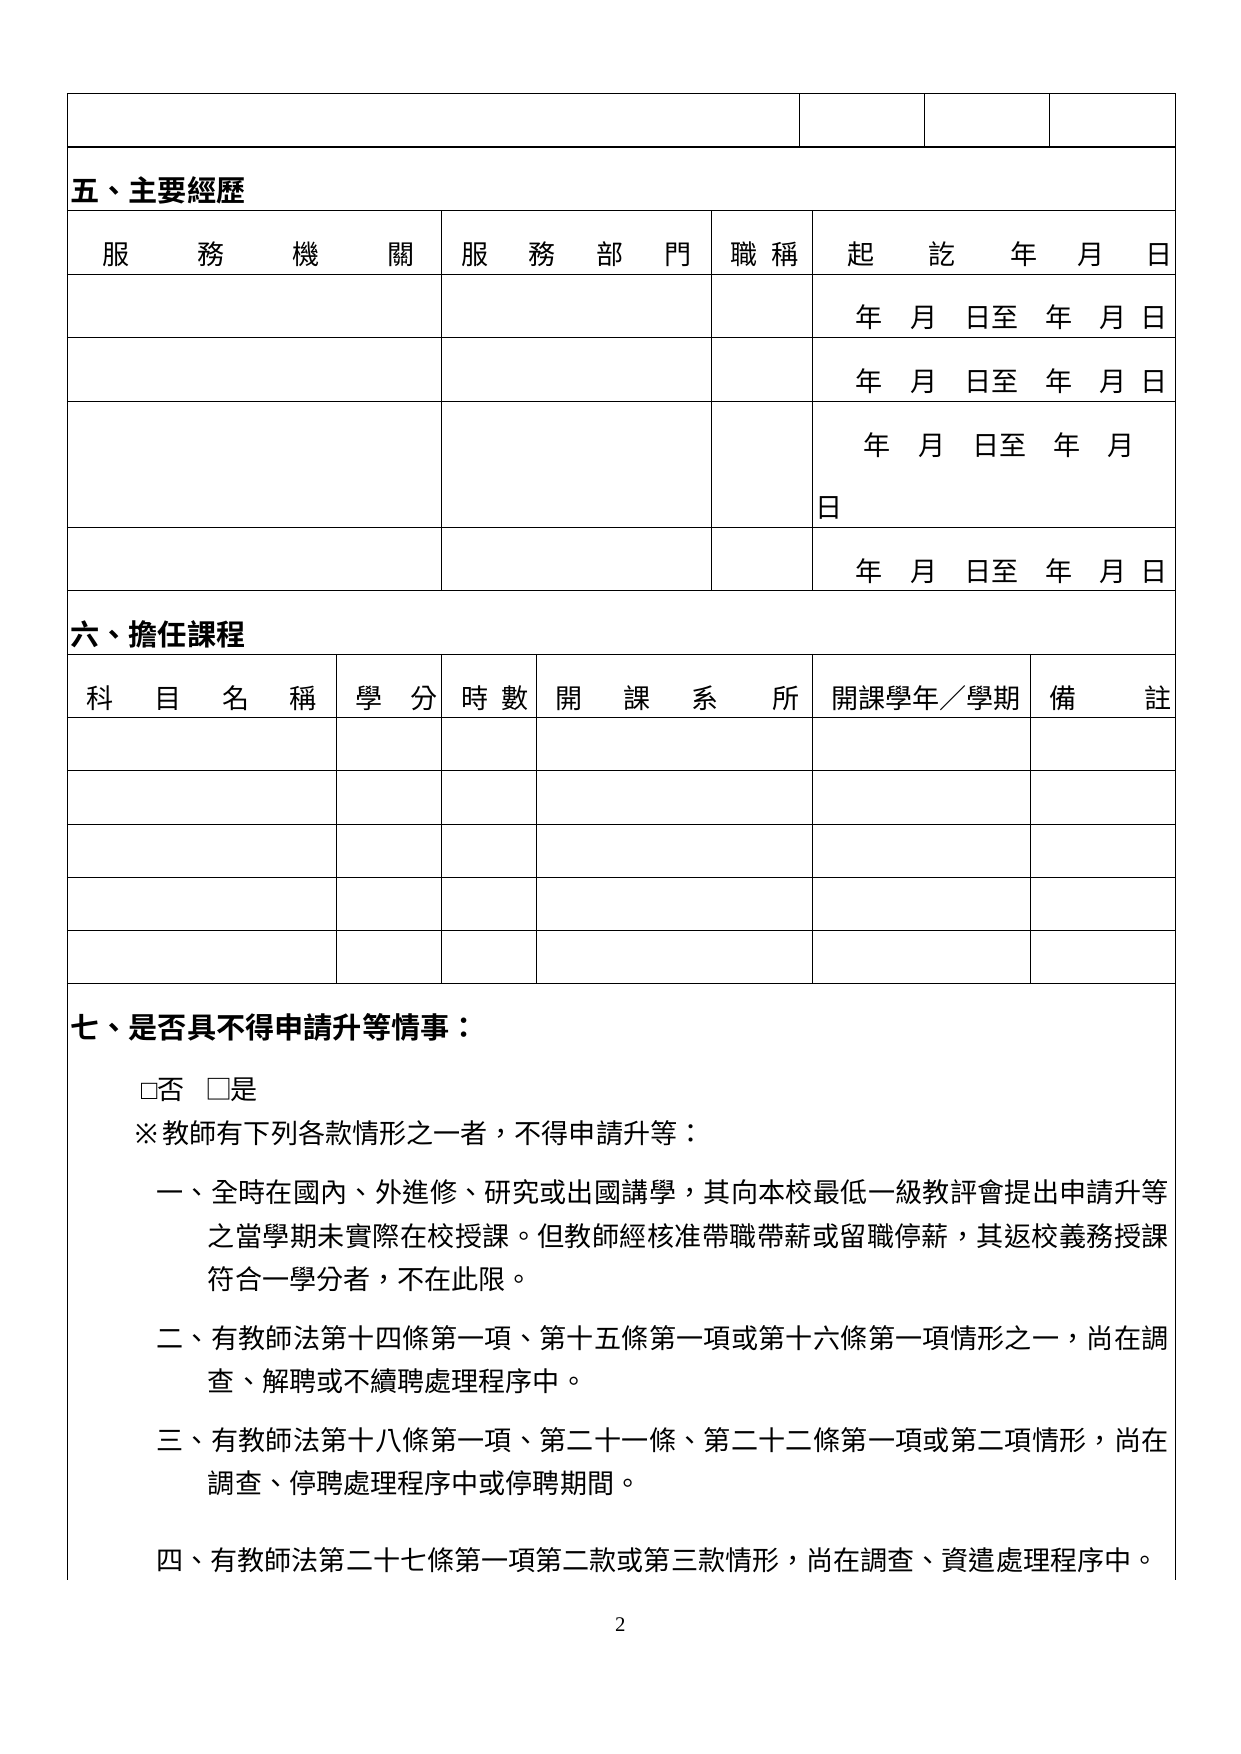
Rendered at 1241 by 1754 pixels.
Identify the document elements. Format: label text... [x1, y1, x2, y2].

table_cell 開 課 系 所 [537, 655, 812, 717]
table_cell [1031, 878, 1175, 930]
table_cell [537, 718, 812, 770]
table_cell [813, 771, 1030, 823]
table_cell [68, 528, 441, 590]
table_cell [1031, 718, 1175, 770]
table_cell [337, 878, 441, 930]
table_cell 服 務 機 關 [68, 211, 441, 273]
table_cell [68, 771, 336, 823]
table_cell [68, 275, 441, 337]
table_cell 六、擔任課程 [68, 591, 1175, 654]
table_cell 服 務 部 門 [442, 211, 711, 273]
table_cell [712, 275, 812, 337]
table_cell [537, 771, 812, 823]
table_cell [712, 338, 812, 401]
table_cell [442, 402, 711, 527]
table_cell [68, 718, 336, 770]
table_cell [813, 878, 1030, 930]
table_cell 年 月 日至 年 月 日 [813, 528, 1175, 590]
table_cell [337, 771, 441, 823]
table_cell [537, 931, 812, 983]
table_cell [537, 825, 812, 877]
table_cell [442, 275, 711, 337]
table_cell [813, 931, 1030, 983]
table_cell 開課學年／學期 [813, 655, 1030, 717]
table_cell 年 月 日至 年 月 日 [813, 338, 1175, 401]
table_cell 七、是否具不得申請升等情事： □否 □是 ※教師有下列各款情形之一者，不得申請升等： 一、全時在國內、外進修、研究或出國講學，其向本校最低一級教評會提出申請升等之當學期未實際在校授課。但教師經核准帶職帶薪或留職停薪，其返校義務授課符合一學分者，不在此限。 二、有教師法第十四條第一項、第十五條第一項或第十六條第一項情形之一，尚在調查、解聘或不續聘處理程序中。 三、有教師法第十八條第一項、第二十一條、第二十二條第一項或第二項情形，尚在調查、停聘處理程序中或停聘期間。 四、有教師法第二十七條第一項第二款或第三款情形，尚在調查、資遣處理程序中。 [68, 984, 1175, 1580]
table_cell 備 註 [1031, 655, 1175, 717]
table_cell [712, 528, 812, 590]
table_cell [1031, 825, 1175, 877]
table_cell 起 訖 年 月 日 [813, 211, 1175, 273]
table_cell [813, 825, 1030, 877]
table_cell [68, 338, 441, 401]
table_cell 年 月 日至 年 月 日 [813, 275, 1175, 337]
table_cell 學 分 [337, 655, 441, 717]
table_cell [442, 338, 711, 401]
table_cell [337, 718, 441, 770]
table_cell [68, 878, 336, 930]
table_cell [442, 718, 536, 770]
table_cell [1031, 771, 1175, 823]
table_cell [68, 402, 441, 527]
table_cell [68, 94, 799, 146]
table_cell [442, 878, 536, 930]
table_cell [337, 931, 441, 983]
table_cell [712, 402, 812, 527]
table_cell 科 目 名 稱 [68, 655, 336, 717]
table_cell [442, 528, 711, 590]
table_cell 職 稱 [712, 211, 812, 273]
table_cell [925, 94, 1049, 146]
table_cell [1050, 94, 1175, 146]
table_cell [337, 825, 441, 877]
table_cell [68, 931, 336, 983]
table_cell [800, 94, 924, 146]
table_cell [442, 931, 536, 983]
table_cell [68, 825, 336, 877]
table_cell 五、主要經歷 [68, 148, 1175, 210]
table_cell [1031, 931, 1175, 983]
table_cell [537, 878, 812, 930]
table_cell 時 數 [442, 655, 536, 717]
table_cell [442, 825, 536, 877]
table_cell [442, 771, 536, 823]
table_cell 年 月 日至 年 月 日 [813, 402, 1175, 527]
table_cell [813, 718, 1030, 770]
